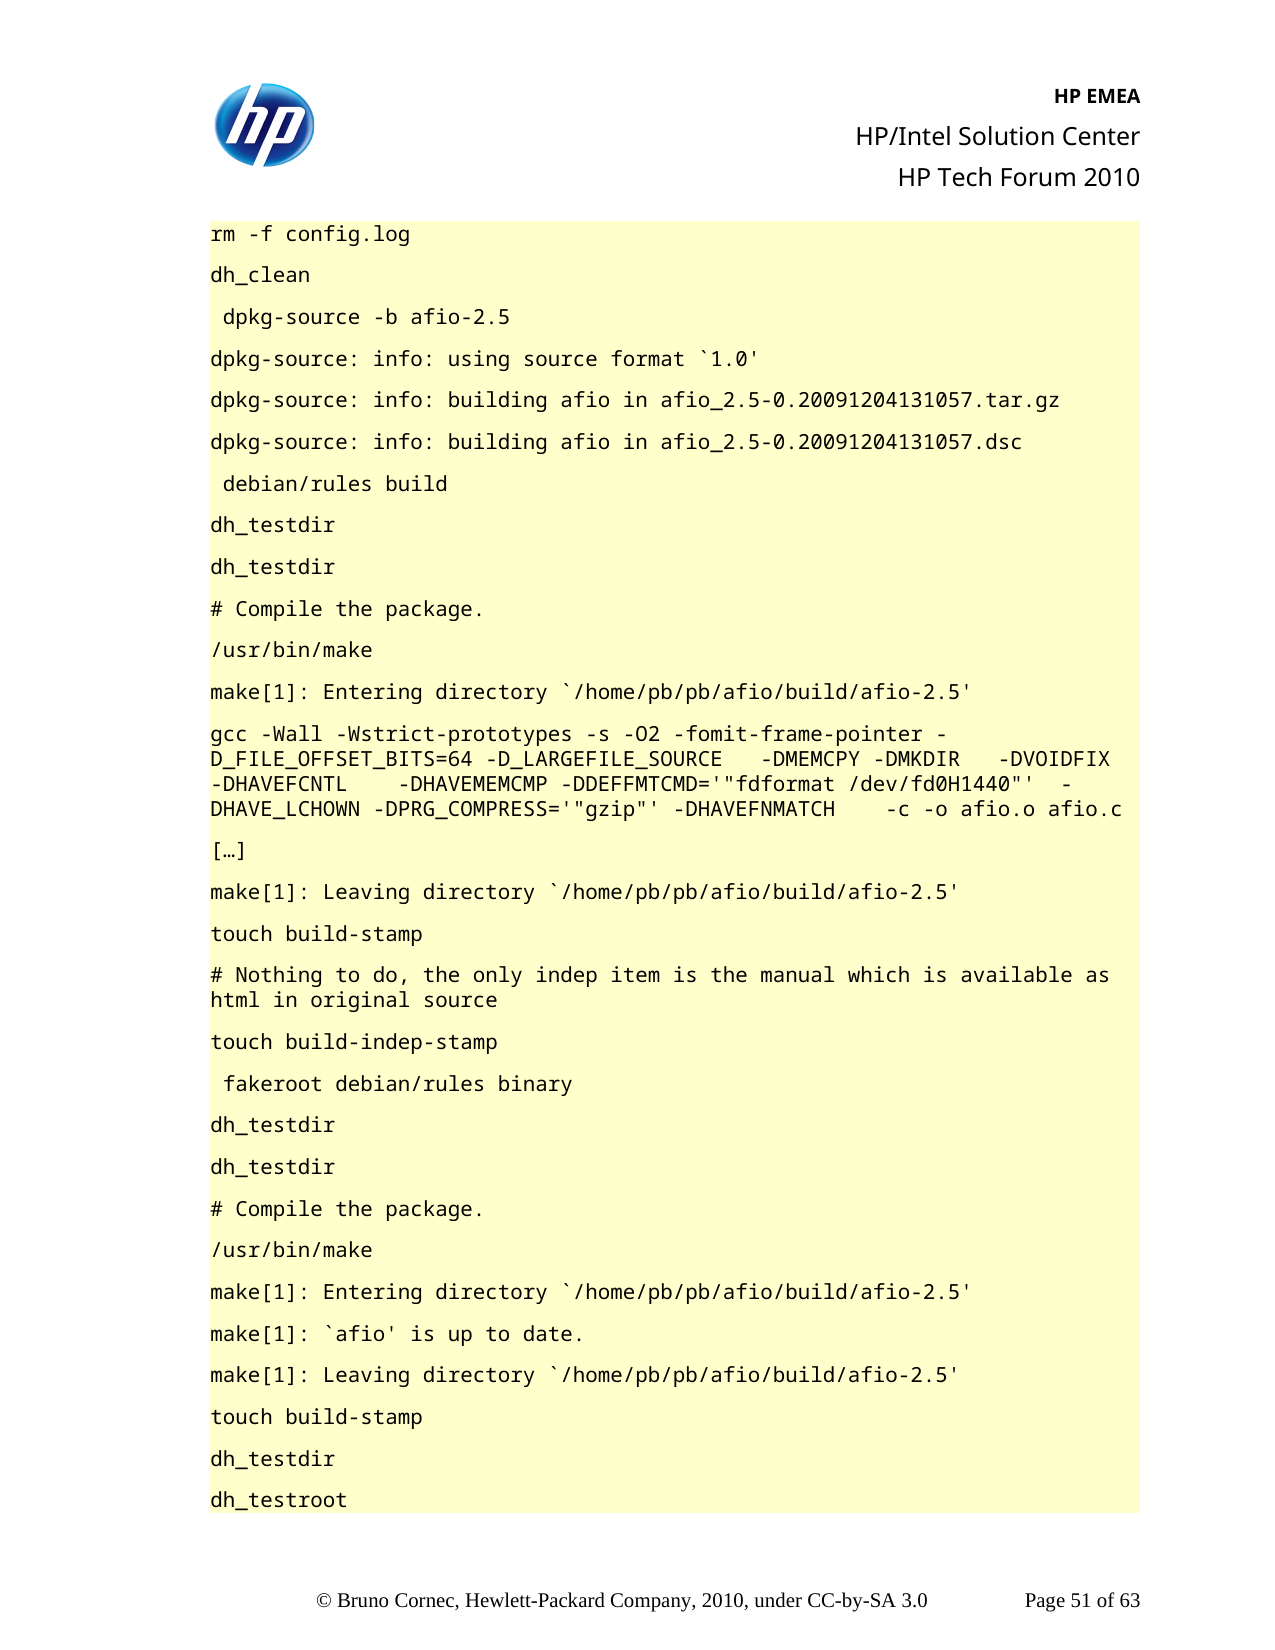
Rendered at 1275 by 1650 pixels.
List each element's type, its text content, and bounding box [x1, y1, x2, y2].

text make[1]: Entering directory `/home/pb/pb/afio/build/afio-2.5' [210, 679, 1140, 704]
text make[1]: Leaving directory `/home/pb/pb/afio/build/afio-2.5' [210, 1363, 1140, 1388]
text debian/rules build [210, 471, 1140, 496]
text dh_testdir [210, 513, 1140, 538]
text # Compile the package. [210, 1196, 1140, 1221]
text make[1]: `afio' is up to date. [210, 1321, 1140, 1346]
text touch build-stamp [210, 1404, 1140, 1429]
text # Nothing to do, the only indep item is the manual which is available as html in original source [210, 963, 1140, 1013]
text /usr/bin/make [210, 638, 1140, 663]
text make[1]: Leaving directory `/home/pb/pb/afio/build/afio-2.5' [210, 879, 1140, 904]
text dh_testdir [210, 1113, 1140, 1138]
text # Compile the package. [210, 596, 1140, 621]
text dpkg-source: info: building afio in afio_2.5-0.20091204131057.tar.gz [210, 388, 1140, 413]
text dpkg-source: info: building afio in afio_2.5-0.20091204131057.dsc [210, 429, 1140, 454]
text dh_testdir [210, 1154, 1140, 1179]
text dh_testroot [210, 1488, 1140, 1513]
text rm -f config.log [210, 221, 1140, 246]
text make[1]: Entering directory `/home/pb/pb/afio/build/afio-2.5' [210, 1279, 1140, 1304]
text dh_testdir [210, 554, 1140, 579]
text /usr/bin/make [210, 1238, 1140, 1263]
text dh_testdir [210, 1446, 1140, 1471]
text dpkg-source: info: using source format `1.0' [210, 346, 1140, 371]
text touch build-indep-stamp [210, 1029, 1140, 1054]
text touch build-stamp [210, 921, 1140, 946]
text gcc -Wall -Wstrict-prototypes -s -O2 -fomit-frame-pointer -D_FILE_OFFSET_BITS=64 -D_LARGEFILE_SOURCE -DMEMCPY -DMKDIR -DVOIDFIX -DHAVEFCNTL -DHAVEMEMCMP -DDEFFMTCMD='"fdformat /dev/fd0H1440"' -DHAVE_LCHOWN -DPRG_COMPRESS='"gzip"' -DHAVEFNMATCH -c -o afio.o afio.c [210, 721, 1140, 821]
text dh_clean [210, 263, 1140, 288]
text fakeroot debian/rules binary [210, 1071, 1140, 1096]
picture [214, 83, 315, 167]
text dpkg-source -b afio-2.5 [210, 304, 1140, 329]
text […] [210, 838, 1140, 863]
